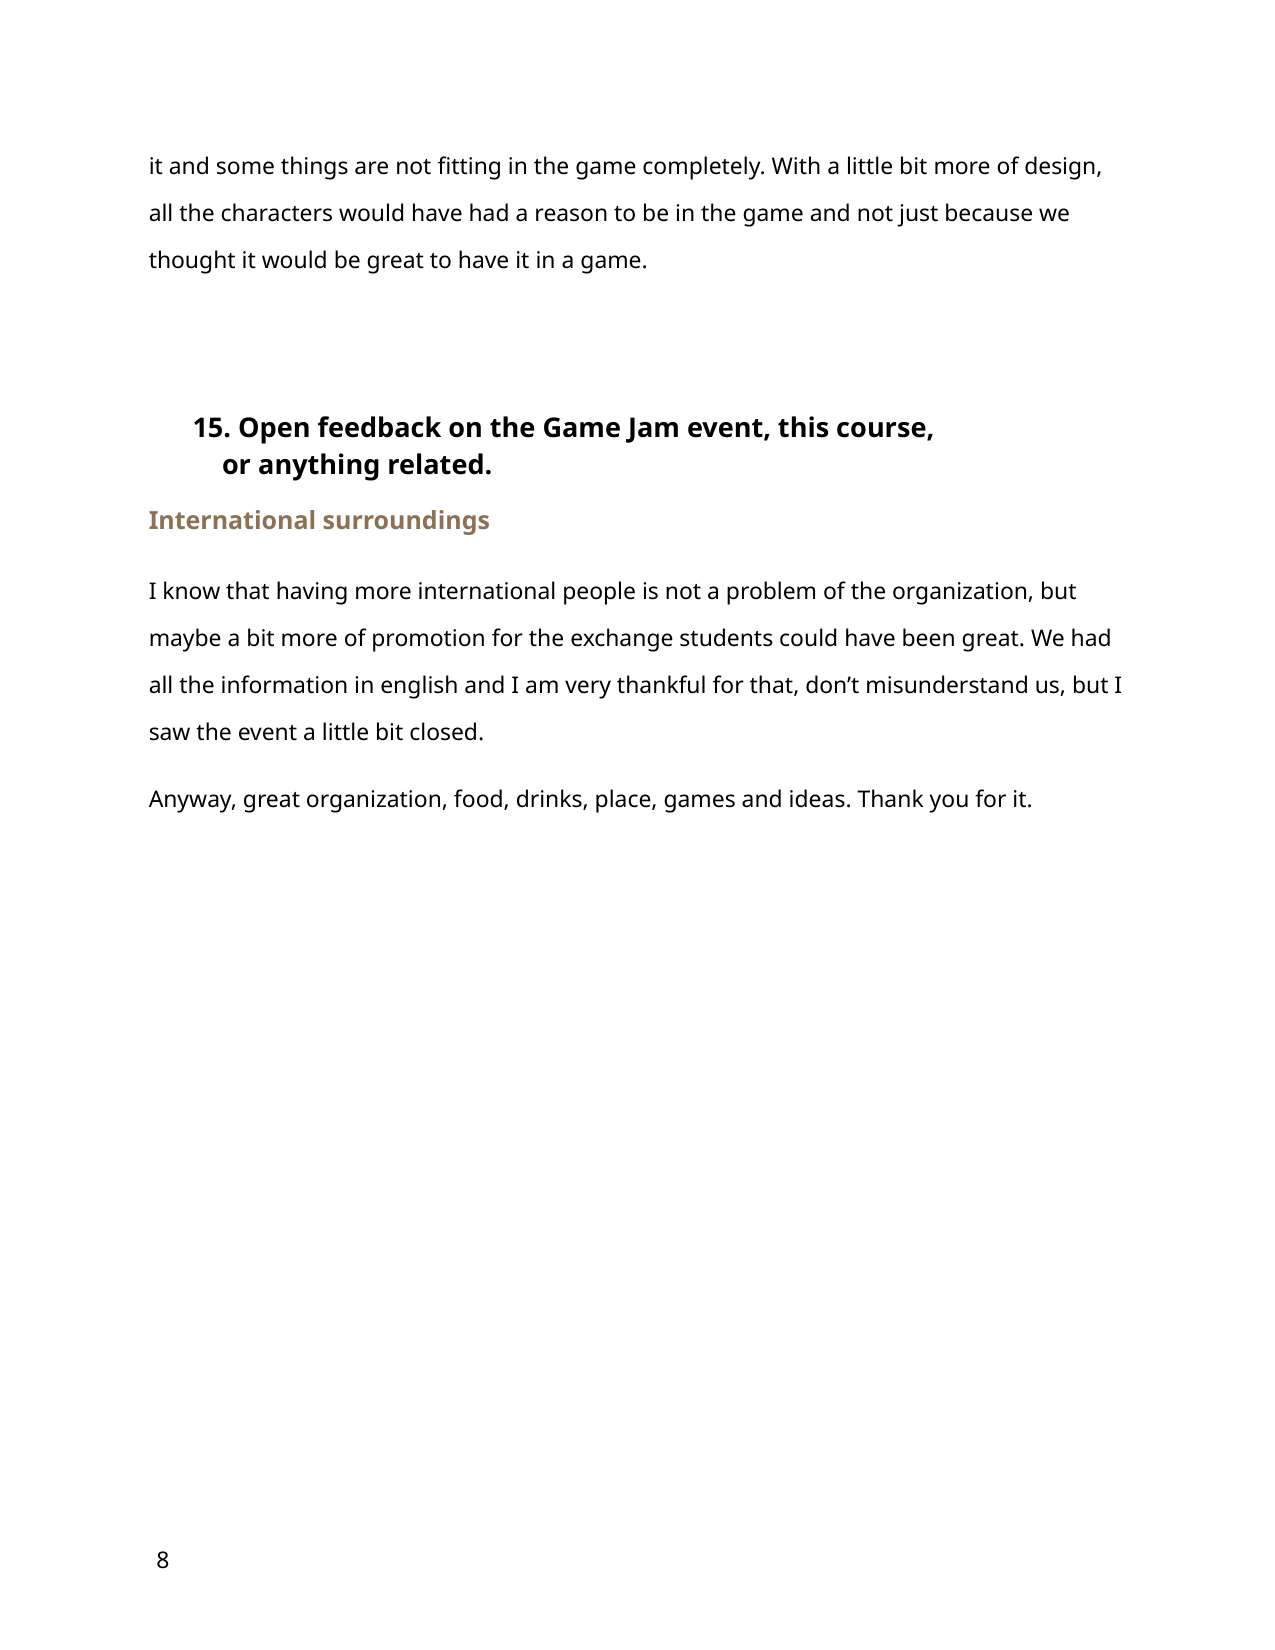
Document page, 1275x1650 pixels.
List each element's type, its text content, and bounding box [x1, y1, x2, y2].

subtitle 15. Open feedback on the Game Jam event, this course, or anything related. [192, 408, 939, 482]
text I know that having more international people is not a problem of the organization, but maybe a bit more of promotion for the exchange students could have been great. We had all the information in english and I am very thankful for that, don’t misunderstand us, but I saw the event a little bit closed. [148, 575, 1125, 747]
text Anyway, great organization, food, drinks, place, games and ideas. Thank you for it. [148, 783, 1125, 814]
text it and some things are not fitting in the game completely. With a little bit more of design, all the characters would have had a reason to be in the game and not just because we thought it would be great to have it in a game. [148, 150, 1125, 275]
subtitle International surroundings [148, 503, 1125, 537]
